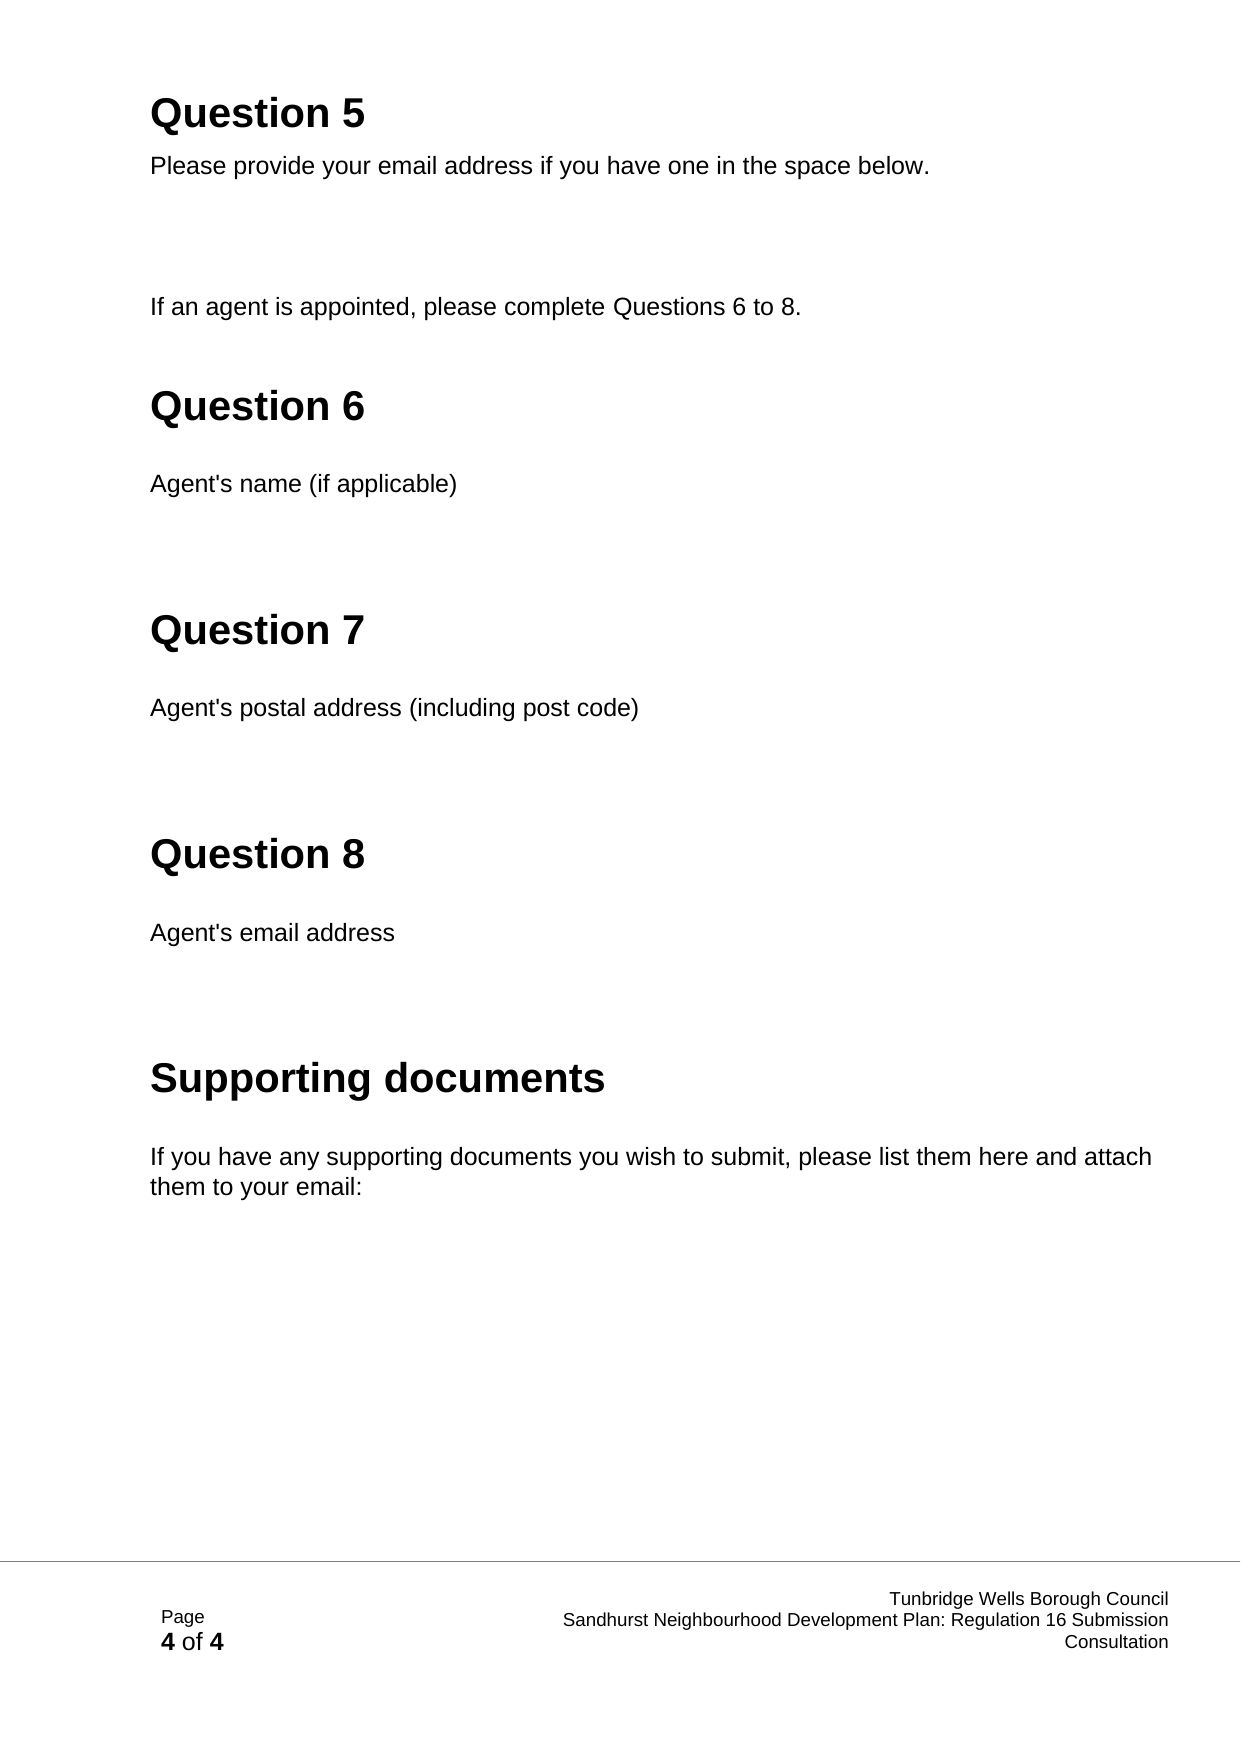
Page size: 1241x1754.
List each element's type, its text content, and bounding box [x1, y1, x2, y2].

text If you have any supporting documents you wish to submit, please list them here and attach them to your email: [150, 1142, 1181, 1201]
text If an agent is appointed, please complete Questions 6 to 8. [150, 292, 1181, 321]
subtitle Question 8 [150, 829, 1181, 877]
subtitle Supporting documents [150, 1053, 1181, 1101]
subtitle Question 6 [150, 381, 1181, 429]
text Agent's postal address (including post code) [150, 693, 1181, 722]
text Agent's email address [150, 917, 1181, 946]
text Please provide your email address if you have one in the space below. [150, 151, 1181, 180]
text Agent's name (if applicable) [150, 469, 1181, 498]
subtitle Question 5 [150, 88, 1181, 136]
subtitle Question 7 [150, 605, 1181, 653]
